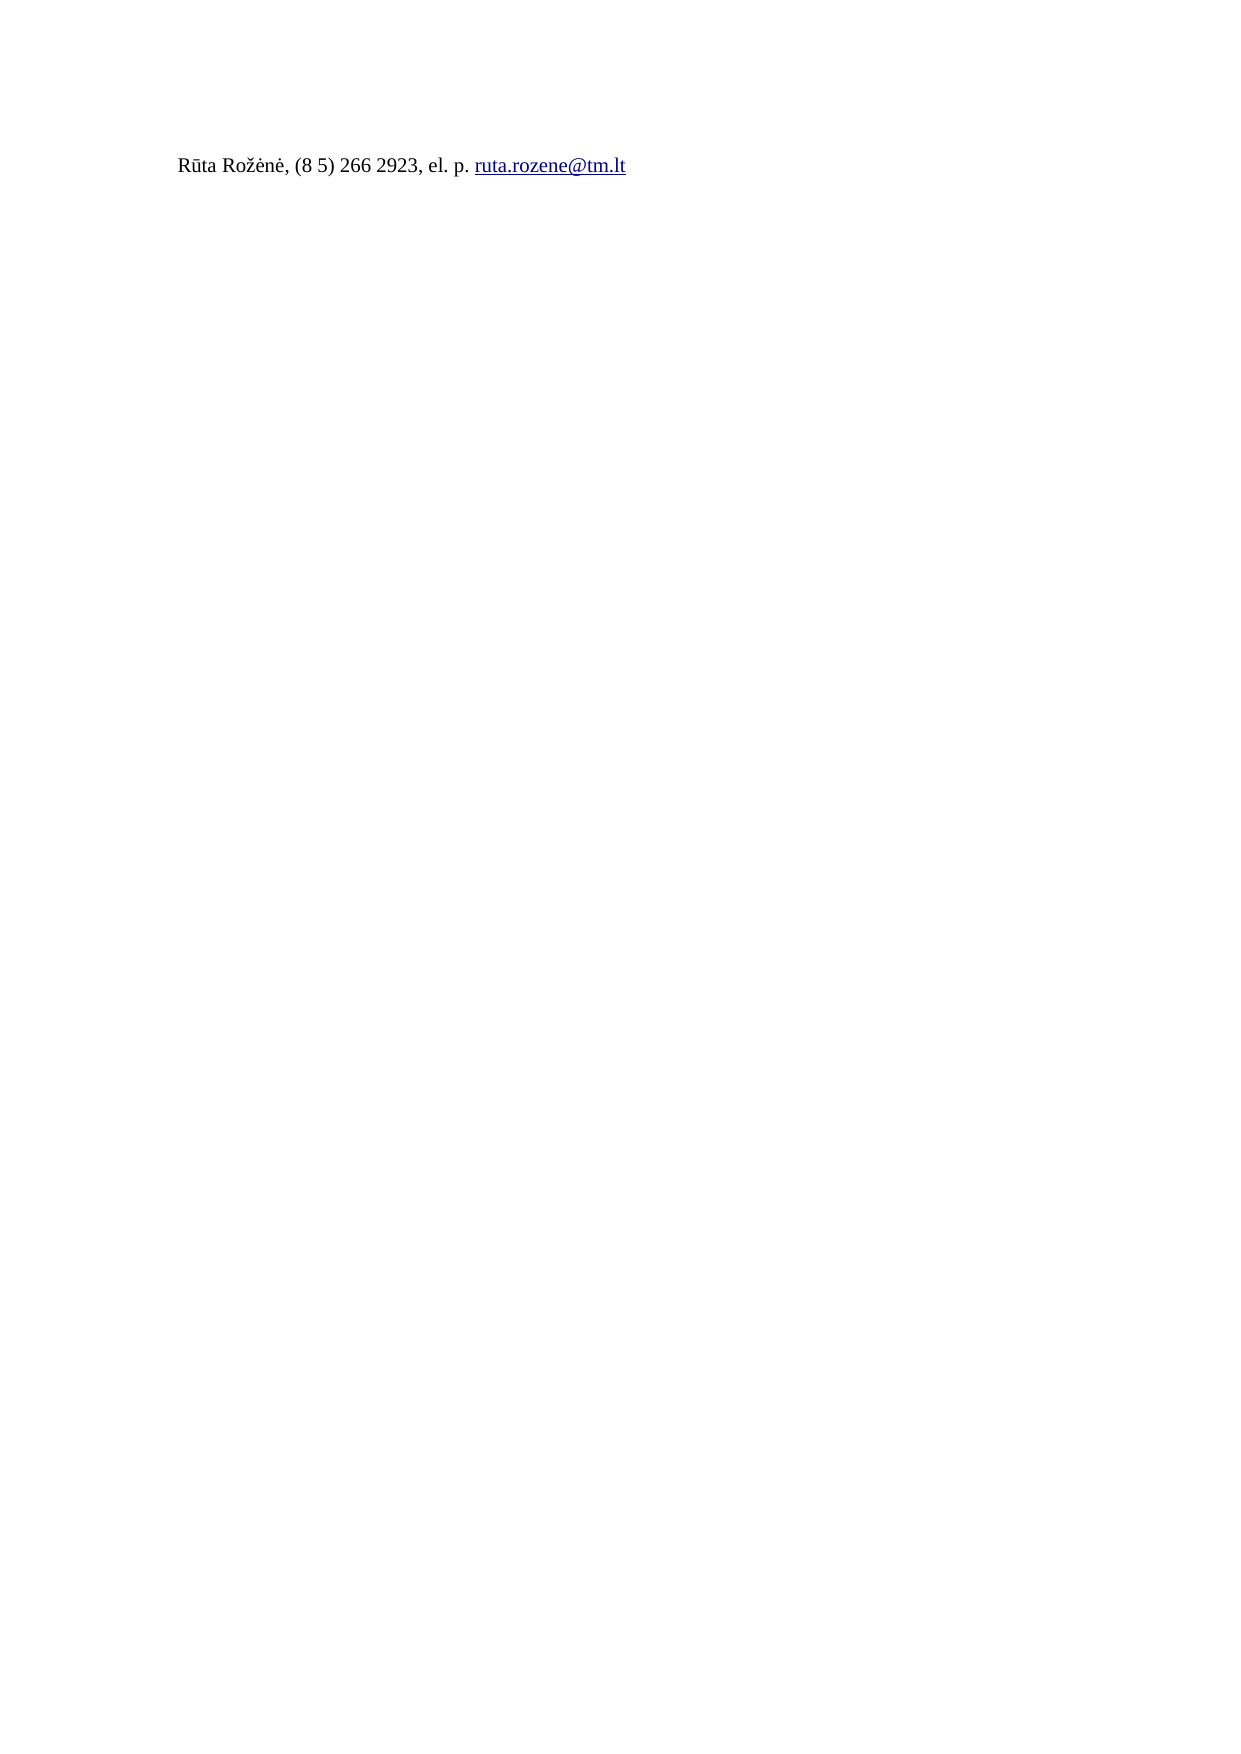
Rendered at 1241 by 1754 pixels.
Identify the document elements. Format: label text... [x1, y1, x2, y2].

text Rūta Rožėnė, (8 5) 266 2923, el. p. ruta.rozene@tm.lt [177, 153, 1175, 177]
